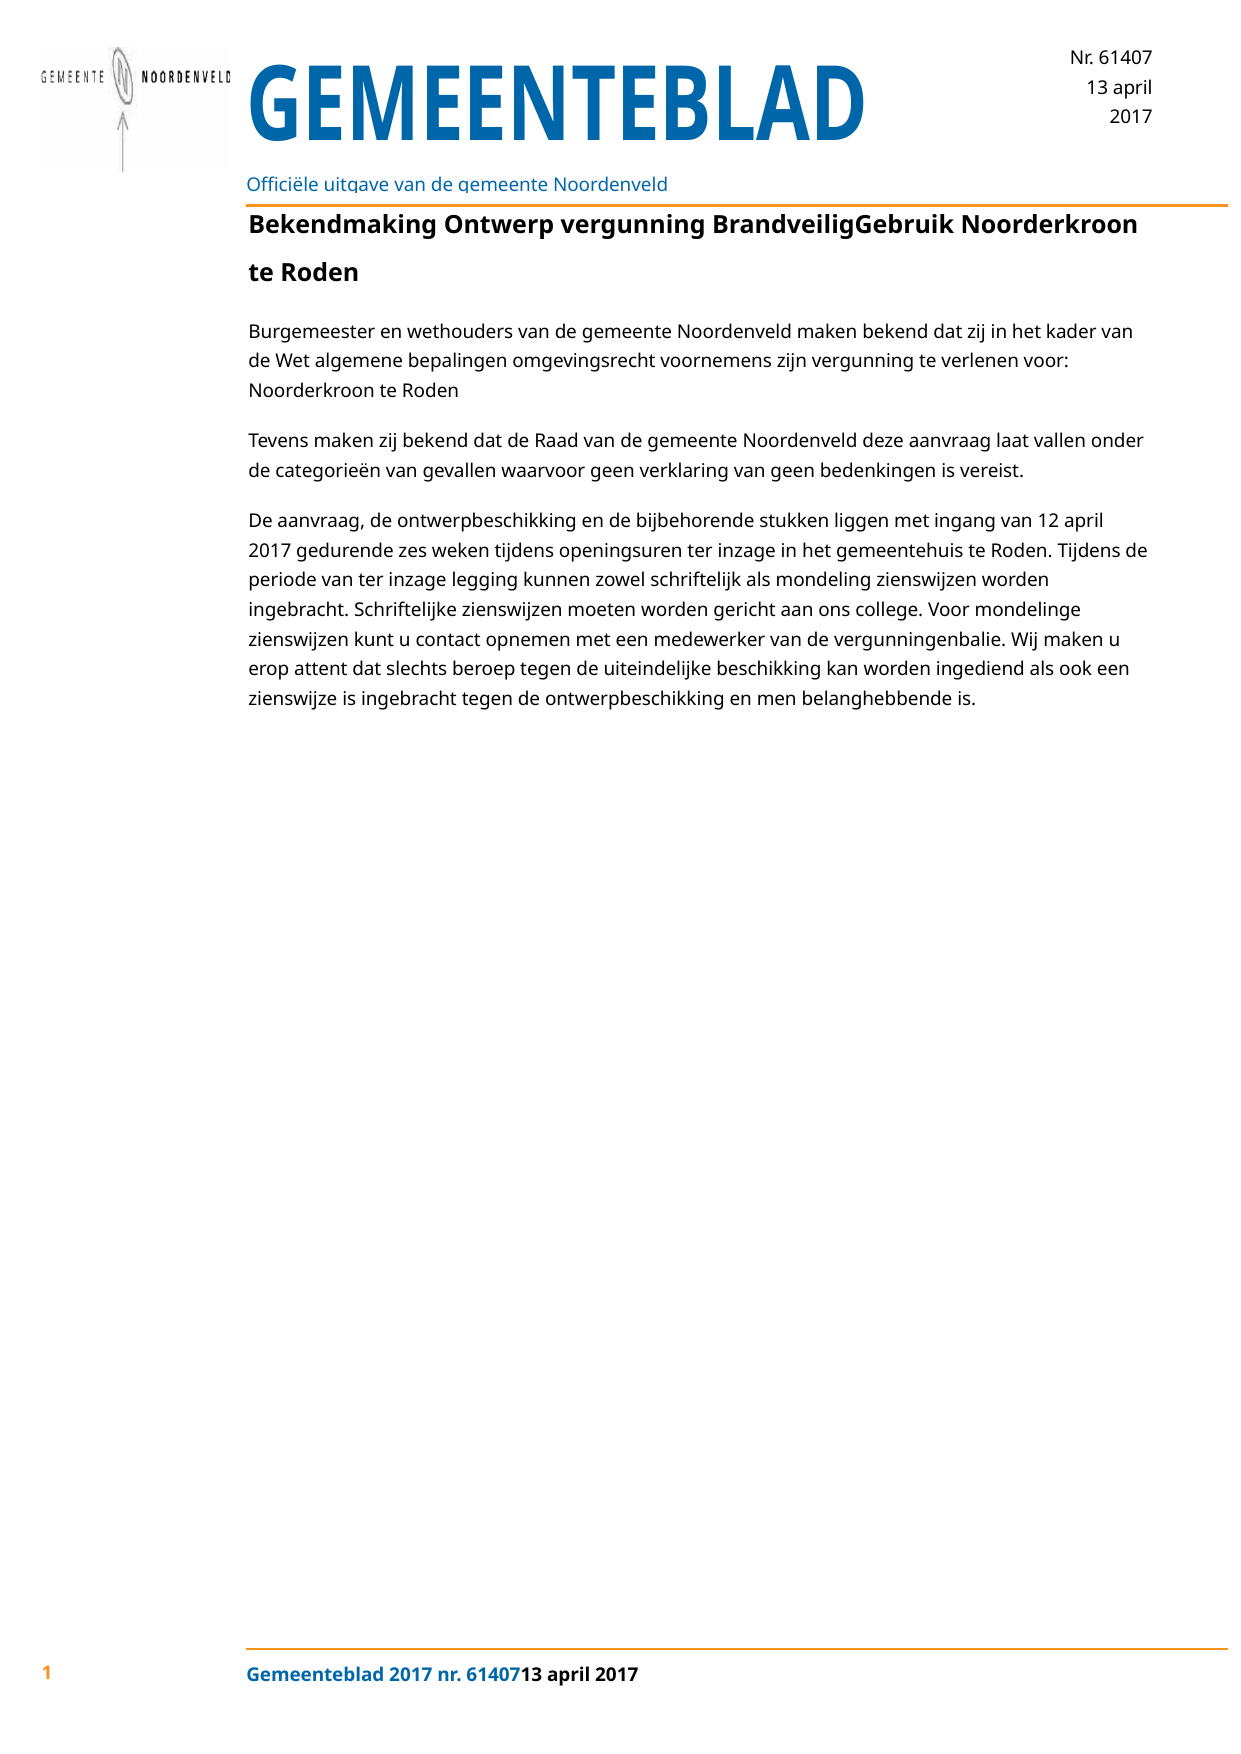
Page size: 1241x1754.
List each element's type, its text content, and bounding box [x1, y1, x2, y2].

text Burgemeester en wethouders van de gemeente Noordenveld maken bekend dat zij in het kader van de Wet algemene bepalingen omgevingsrecht voornemens zijn vergunning te verlenen voor: Noorderkroon te Roden [248, 318, 1152, 403]
text Bekendmaking Ontwerp vergunning BrandveiligGebruik Noorderkroon te Roden [248, 207, 1152, 288]
picture [41, 47, 231, 172]
text Tevens maken zij bekend dat de Raad van de gemeente Noordenveld deze aanvraag laat vallen onder de categorieën van gevallen waarvoor geen verklaring van geen bedenkingen is vereist. [248, 427, 1152, 483]
text De aanvraag, de ontwerpbeschikking en de bijbehorende stukken liggen met ingang van 12 april 2017 gedurende zes weken tijdens openingsuren ter inzage in het gemeentehuis te Roden. Tijdens de periode van ter inzage legging kunnen zowel schriftelijk als mondeling zienswijzen worden ingebracht. Schriftelijke zienswijzen moeten worden gericht aan ons college. Voor mondelinge zienswijzen kunt u contact opnemen met een medewerker van de vergunningenbalie. Wij maken u erop attent dat slechts beroep tegen de uiteindelijke beschikking kan worden ingediend als ook een zienswijze is ingebracht tegen de ontwerpbeschikking en men belanghebbende is. [248, 507, 1152, 711]
